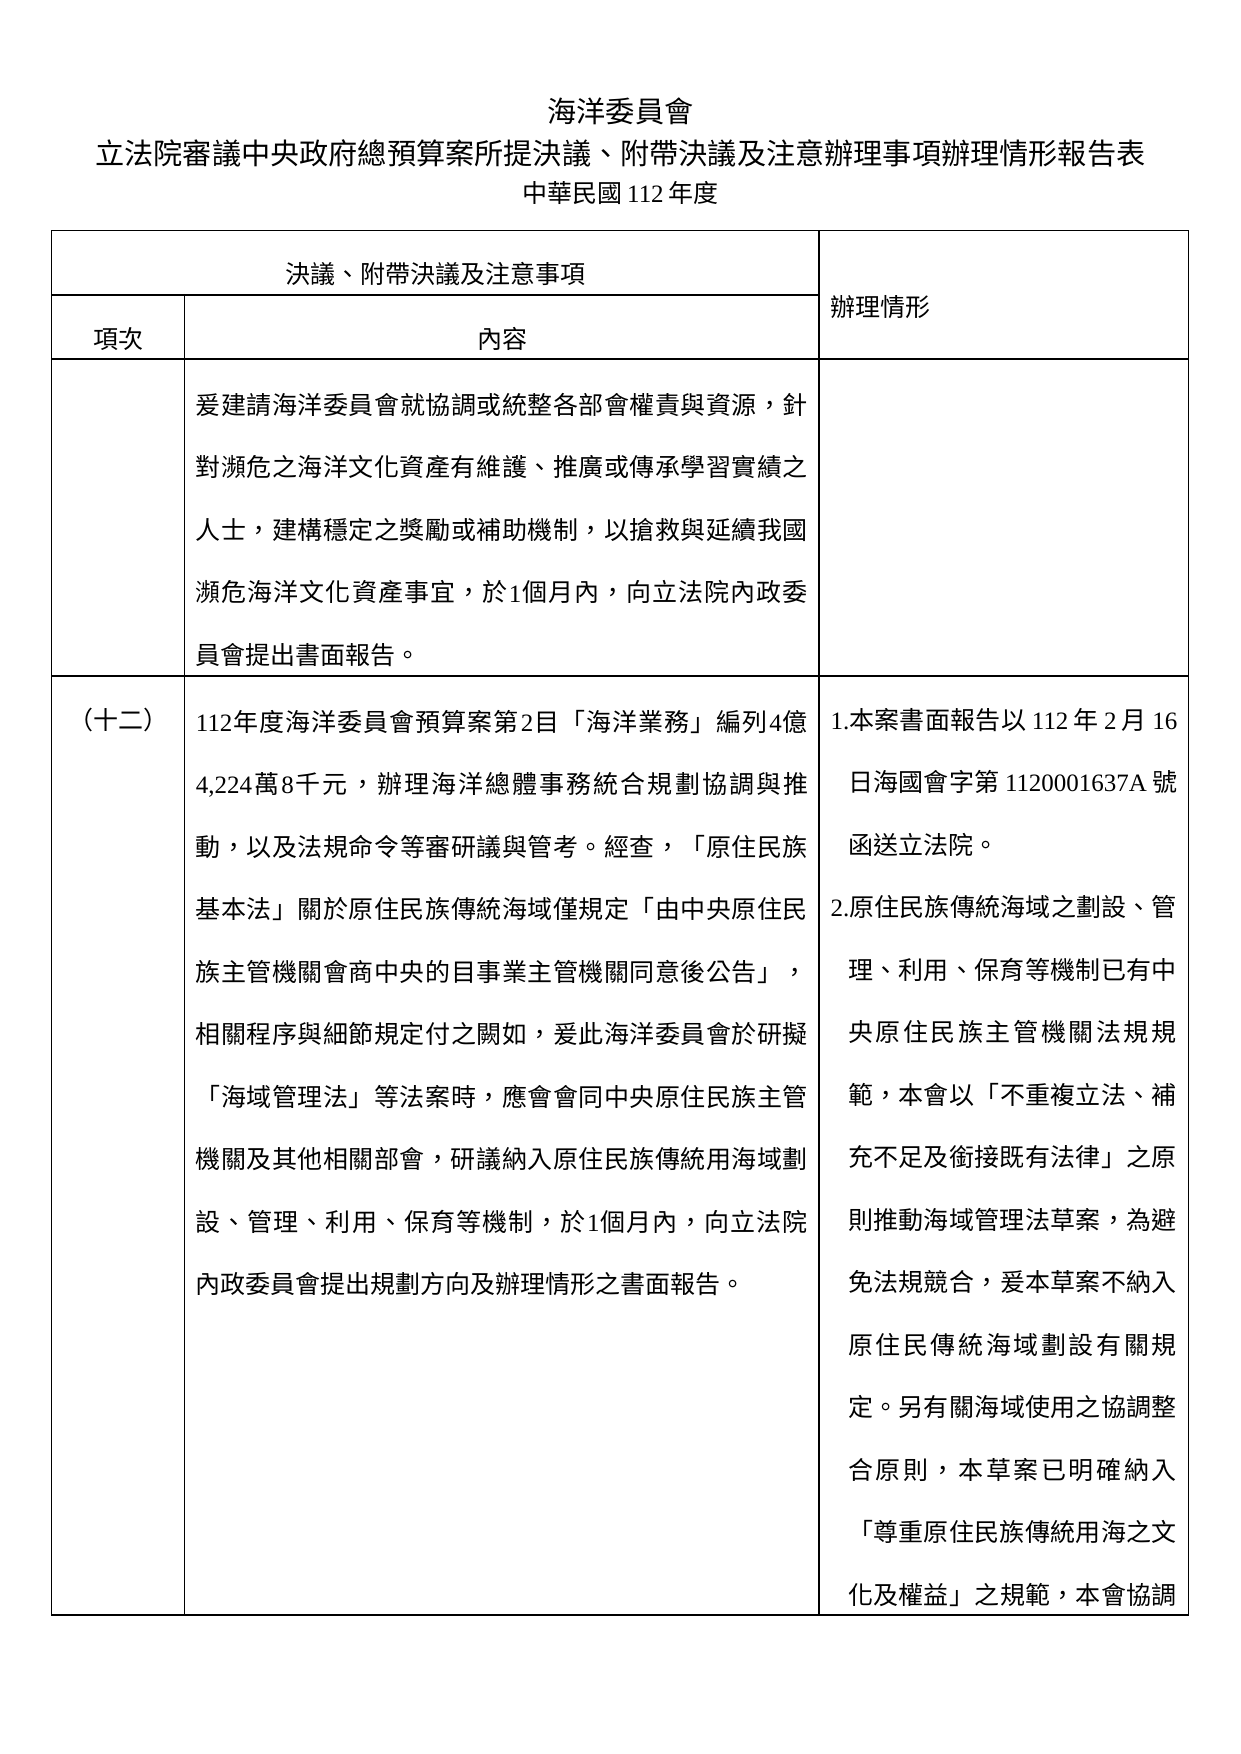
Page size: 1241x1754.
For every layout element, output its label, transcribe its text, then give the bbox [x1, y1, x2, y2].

table_cell 項次 [52, 296, 184, 358]
table_cell 爰建請海洋委員會就協調或統整各部會權責與資源，針對瀕危之海洋文化資產有維護、推廣或傳承學習實績之人士，建構穩定之獎勵或補助機制，以搶救與延續我國瀕危海洋文化資產事宜，於1個月內，向立法院內政委員會提出書面報告。 [185, 360, 818, 675]
table_cell [820, 360, 1188, 675]
table_cell 112年度海洋委員會預算案第2目「海洋業務」編列4億4,224萬8千元，辦理海洋總體事務統合規劃協調與推動，以及法規命令等審研議與管考。經查，「原住民族基本法」關於原住民族傳統海域僅規定「由中央原住民族主管機關會商中央的目事業主管機關同意後公告」，相關程序與細節規定付之闕如，爰此海洋委員會於研擬「海域管理法」等法案時，應會會同中央原住民族主管機關及其他相關部會，研議納入原住民族傳統用海域劃設、管理、利用、保育等機制，於1個月內，向立法院內政委員會提出規劃方向及辦理情形之書面報告。 [185, 677, 818, 1614]
table_cell （十二） [52, 677, 184, 1614]
table_cell [52, 360, 184, 675]
table_cell 本案書面報告以112年2月16日海國會字第1120001637A號函送立法院。 原住民族傳統海域之劃設、管理、利用、保育等機制已有中央原住民族主管機關法規規範，本會以「不重複立法、補充不足及銜接既有法律」之原則推動海域管理法草案，為避免法規競合，爰本草案不納入原住民傳統海域劃設有關規定。另有關海域使用之協調整合原則，本草案已明確納入「尊重原住民族傳統用海之文化及權益」之規範，本會協調 [820, 677, 1188, 1614]
table_header 辦理情形 [820, 231, 1188, 358]
table_cell 內容 [185, 296, 818, 358]
table_header 決議、附帶決議及注意事項 [52, 231, 818, 294]
